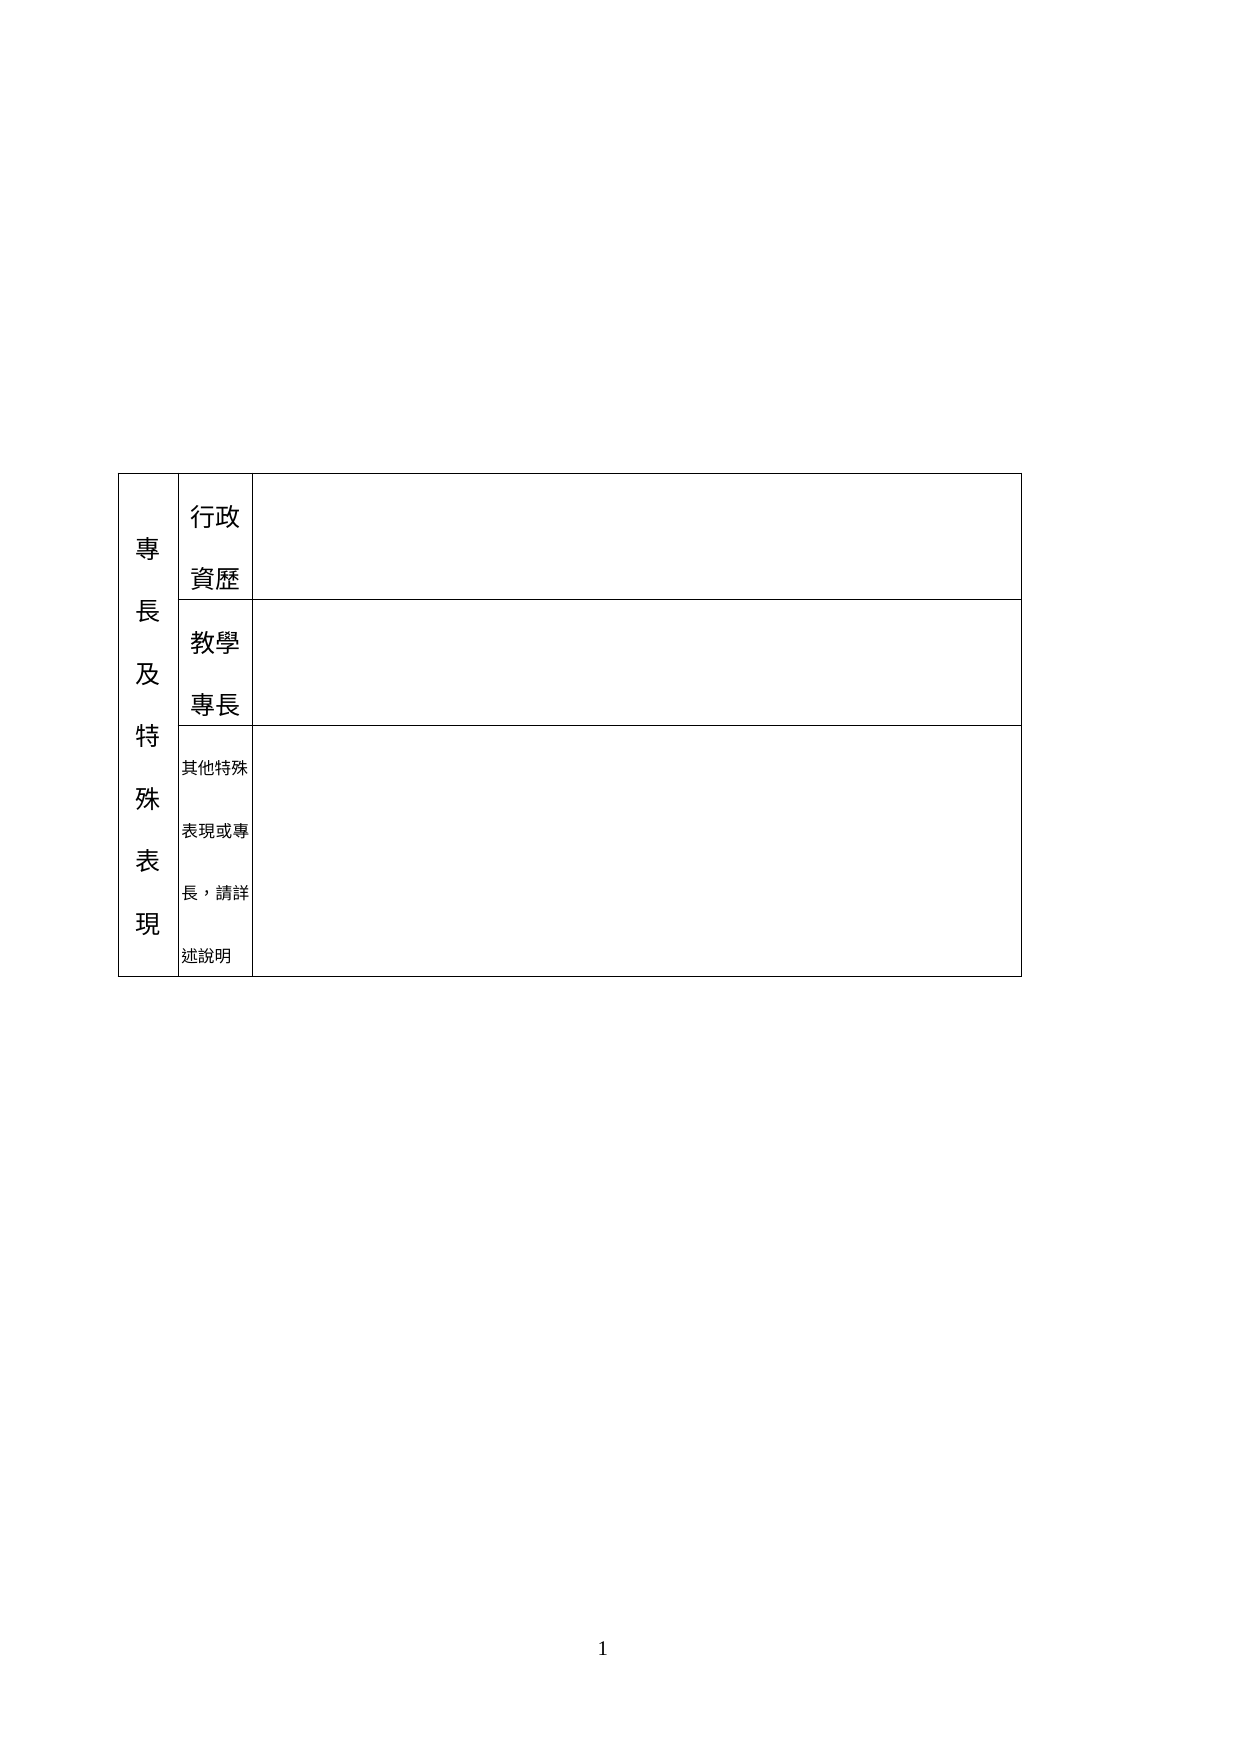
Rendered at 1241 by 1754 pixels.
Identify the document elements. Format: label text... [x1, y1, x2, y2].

table_cell [253, 726, 1021, 976]
table_header 行政資歷 [179, 474, 252, 598]
table_cell [253, 600, 1021, 724]
table_header [253, 474, 1021, 598]
table_cell 教學專長 [179, 600, 252, 724]
table_cell 其他特殊 表現或專長，請詳述說明 [179, 726, 252, 976]
table_header 專長及特殊表現 [119, 474, 178, 976]
